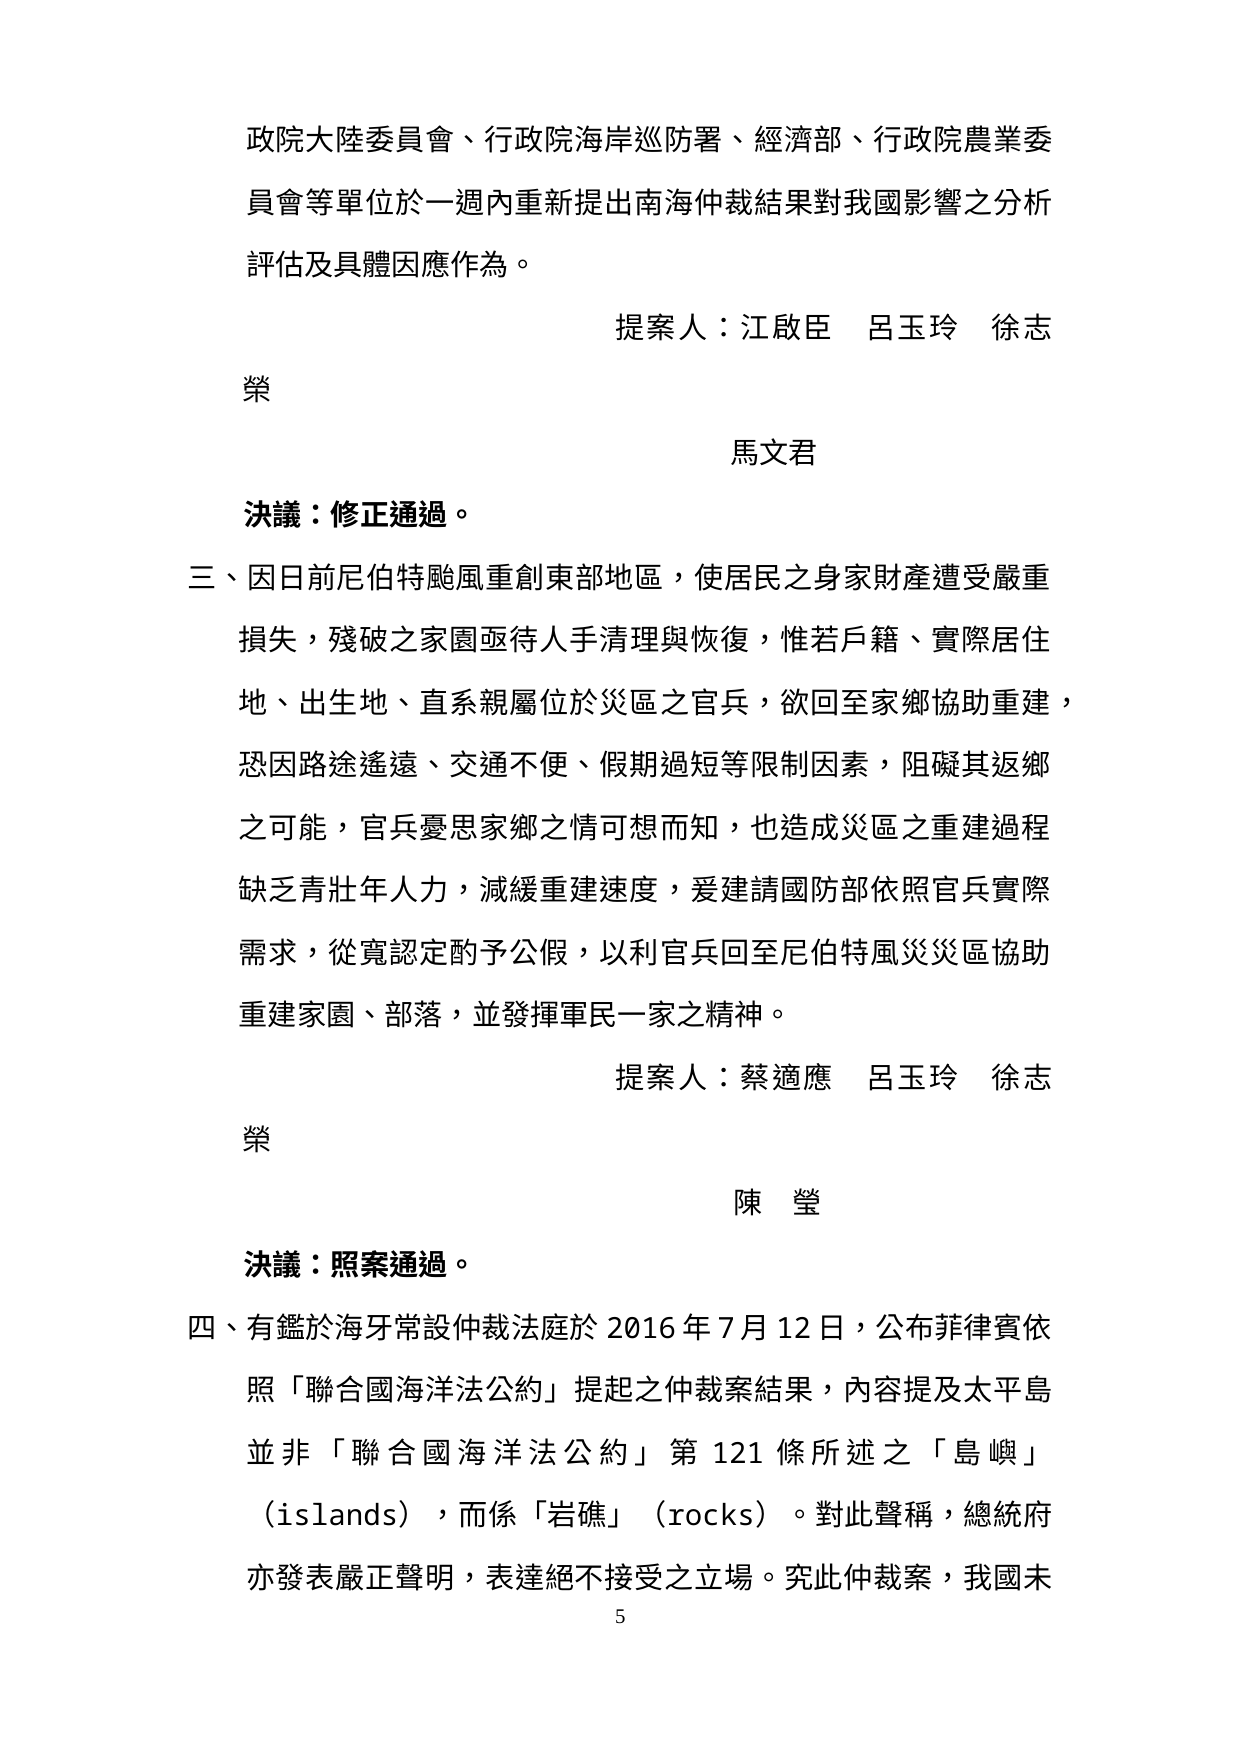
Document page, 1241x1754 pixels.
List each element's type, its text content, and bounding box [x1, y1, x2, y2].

text 三、因日前尼伯特颱風重創東部地區，使居民之身家財產遭受嚴重損失，殘破之家園亟待人手清理與恢復，惟若戶籍、實際居住地、出生地、直系親屬位於災區之官兵，欲回至家鄉協助重建，恐因路途遙遠、交通不便、假期過短等限制因素，阻礙其返鄉之可能，官兵憂思家鄉之情可想而知，也造成災區之重建過程缺乏青壯年人力，減緩重建速度，爰建請國防部依照官兵實際需求，從寬認定酌予公假，以利官兵回至尼伯特風災災區協助重建家園、部落，並發揮軍民一家之精神。 [187, 534, 1053, 1034]
text 政院大陸委員會、行政院海岸巡防署、經濟部、行政院農業委員會等單位於一週內重新提出南海仲裁結果對我國影響之分析評估及具體因應作為。 [187, 96, 1053, 284]
text 提案人：蔡適應 呂玉玲 徐志榮 [243, 1034, 1053, 1159]
text 決議：修正通過。 [243, 471, 1053, 534]
text 馬文君 [243, 409, 1053, 471]
text 提案人：江啟臣 呂玉玲 徐志榮 [243, 284, 1053, 409]
text 決議：照案通過。 [243, 1221, 1053, 1284]
text 陳 瑩 [243, 1159, 1053, 1221]
text 四、有鑑於海牙常設仲裁法庭於2016年7月12日，公布菲律賓依照「聯合國海洋法公約」提起之仲裁案結果，內容提及太平島並非「聯合國海洋法公約」第121條所述之「島嶼」（islands），而係「岩礁」（rocks）。對此聲稱，總統府亦發表嚴正聲明，表達絕不接受之立場。究此仲裁案，我國未 [187, 1284, 1053, 1596]
